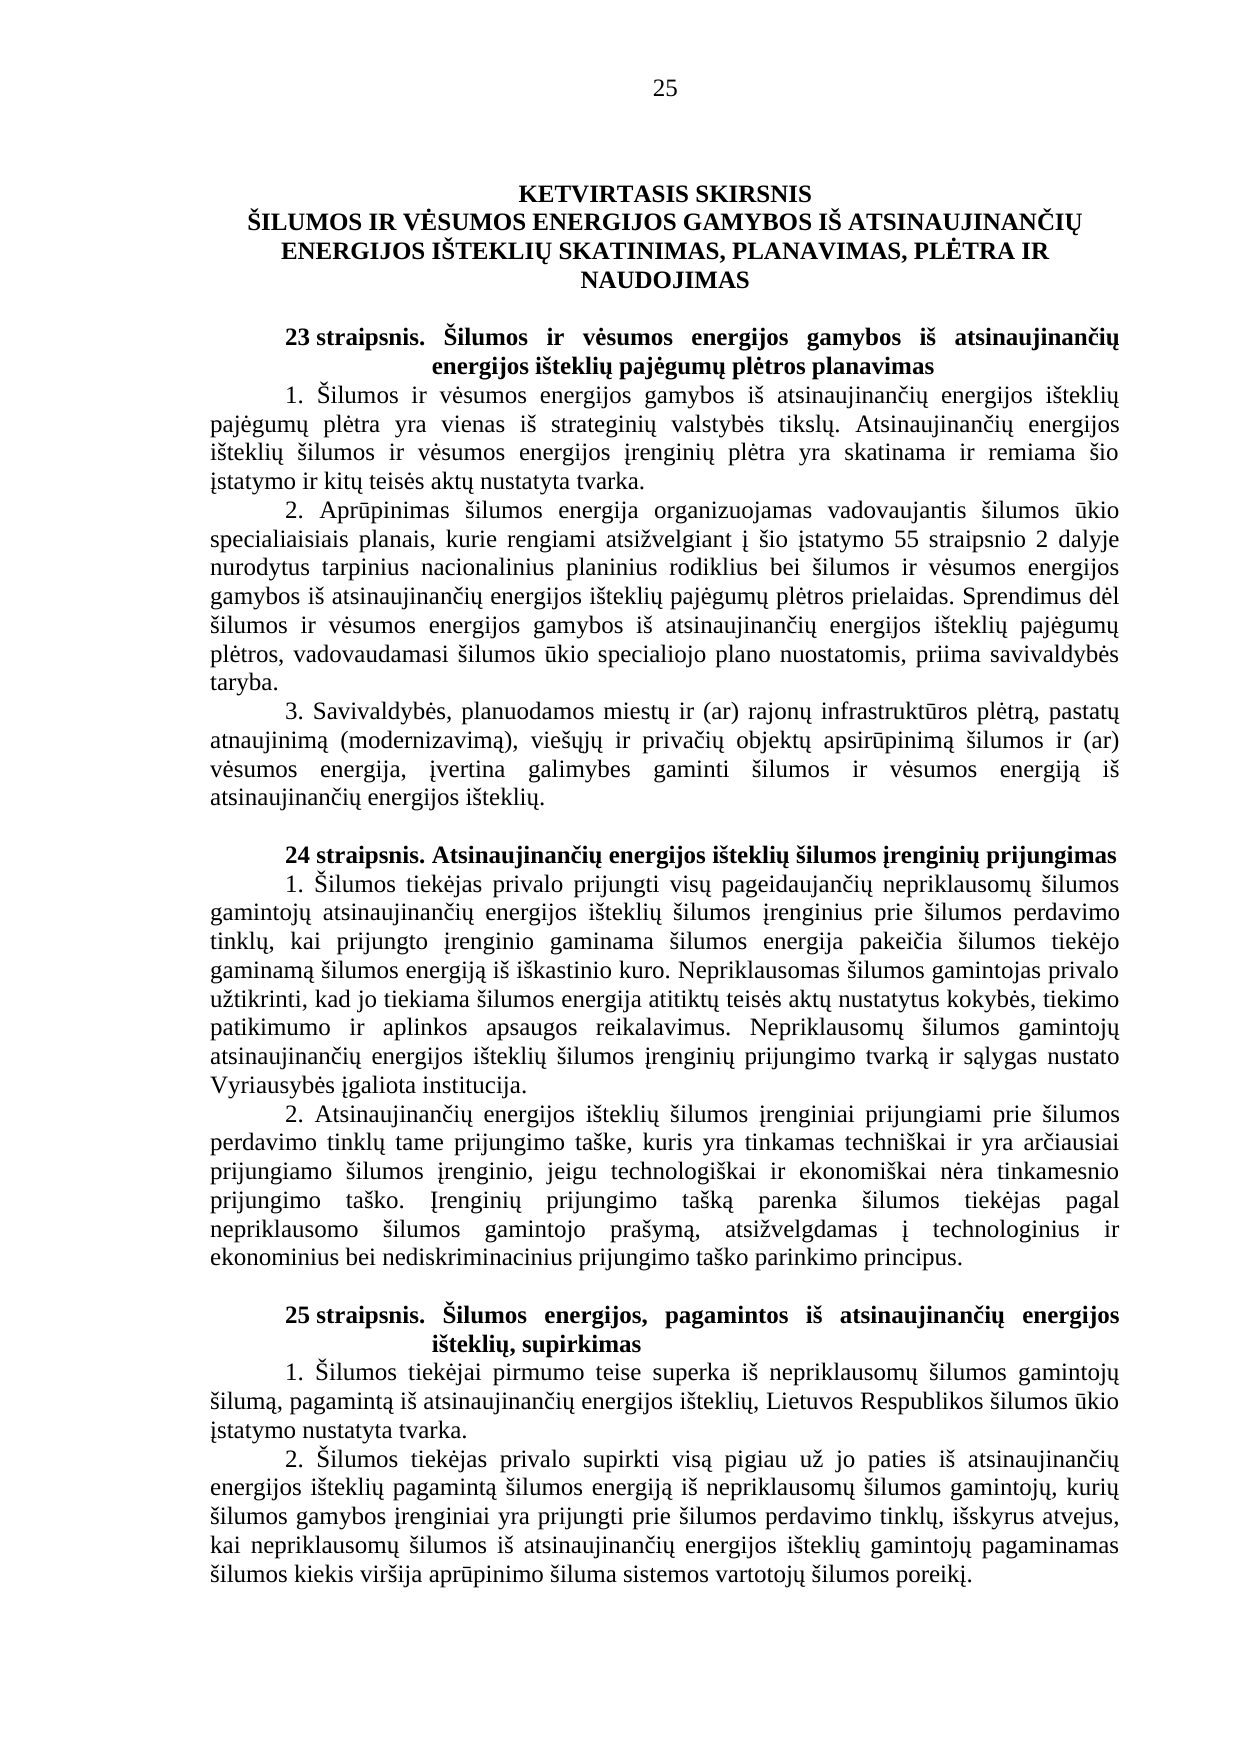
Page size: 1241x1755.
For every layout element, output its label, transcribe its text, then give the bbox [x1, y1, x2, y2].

text ŠILUMOS IR VĖSUMOS ENERGIJOS GAMYBOS IŠ ATSINAUJINANČIŲ ENERGIJOS IŠTEKLIŲ SKATINIMAS, PLANAVIMAS, PLĖTRA IR NAUDOJIMAS [210, 207, 1120, 294]
text 2. Šilumos tiekėjas privalo supirkti visą pigiau už jo paties iš atsinaujinančių energijos išteklių pagamintą šilumos energiją iš nepriklausomų šilumos gamintojų, kurių šilumos gamybos įrenginiai yra prijungti prie šilumos perdavimo tinklų, išskyrus atvejus, kai nepriklausomų šilumos iš atsinaujinančių energijos išteklių gamintojų pagaminamas šilumos kiekis viršija aprūpinimo šiluma sistemos vartotojų šilumos poreikį. [210, 1444, 1120, 1587]
text 25 straipsnis. Šilumos energijos, pagamintos iš atsinaujinančių energijos išteklių, supirkimas [285, 1300, 1120, 1357]
text KETVIRTASIS SKIRSNIS [210, 179, 1120, 207]
text 1. Šilumos tiekėjas privalo prijungti visų pageidaujančių nepriklausomų šilumos gamintojų atsinaujinančių energijos išteklių šilumos įrenginius prie šilumos perdavimo tinklų, kai prijungto įrenginio gaminama šilumos energija pakeičia šilumos tiekėjo gaminamą šilumos energiją iš iškastinio kuro. Nepriklausomas šilumos gamintojas privalo užtikrinti, kad jo tiekiama šilumos energija atitiktų teisės aktų nustatytus kokybės, tiekimo patikimumo ir aplinkos apsaugos reikalavimus. Nepriklausomų šilumos gamintojų atsinaujinančių energijos išteklių šilumos įrenginių prijungimo tvarką ir sąlygas nustato Vyriausybės įgaliota institucija. [210, 869, 1120, 1099]
text 2. Aprūpinimas šilumos energija organizuojamas vadovaujantis šilumos ūkio specialiaisiais planais, kurie rengiami atsižvelgiant į šio įstatymo 55 straipsnio 2 dalyje nurodytus tarpinius nacionalinius planinius rodiklius bei šilumos ir vėsumos energijos gamybos iš atsinaujinančių energijos išteklių pajėgumų plėtros prielaidas. Sprendimus dėl šilumos ir vėsumos energijos gamybos iš atsinaujinančių energijos išteklių pajėgumų plėtros, vadovaudamasi šilumos ūkio specialiojo plano nuostatomis, priima savivaldybės taryba. [210, 495, 1120, 696]
text 1. Šilumos ir vėsumos energijos gamybos iš atsinaujinančių energijos išteklių pajėgumų plėtra yra vienas iš strateginių valstybės tikslų. Atsinaujinančių energijos išteklių šilumos ir vėsumos energijos įrenginių plėtra yra skatinama ir remiama šio įstatymo ir kitų teisės aktų nustatyta tvarka. [210, 380, 1120, 495]
text 24 straipsnis. Atsinaujinančių energijos išteklių šilumos įrenginių prijungimas [210, 840, 1120, 869]
text 23 straipsnis. Šilumos ir vėsumos energijos gamybos iš atsinaujinančių energijos išteklių pajėgumų plėtros planavimas [285, 322, 1120, 380]
text 3. Savivaldybės, planuodamos miestų ir (ar) rajonų infrastruktūros plėtrą, pastatų atnaujinimą (modernizavimą), viešųjų ir privačių objektų apsirūpinimą šilumos ir (ar) vėsumos energija, įvertina galimybes gaminti šilumos ir vėsumos energiją iš atsinaujinančių energijos išteklių. [210, 696, 1120, 811]
text 2. Atsinaujinančių energijos išteklių šilumos įrenginiai prijungiami prie šilumos perdavimo tinklų tame prijungimo taške, kuris yra tinkamas techniškai ir yra arčiausiai prijungiamo šilumos įrenginio, jeigu technologiškai ir ekonomiškai nėra tinkamesnio prijungimo taško. Įrenginių prijungimo tašką parenka šilumos tiekėjas pagal nepriklausomo šilumos gamintojo prašymą, atsižvelgdamas į technologinius ir ekonominius bei nediskriminacinius prijungimo taško parinkimo principus. [210, 1099, 1120, 1271]
text 1. Šilumos tiekėjai pirmumo teise superka iš nepriklausomų šilumos gamintojų šilumą, pagamintą iš atsinaujinančių energijos išteklių, Lietuvos Respublikos šilumos ūkio įstatymo nustatyta tvarka. [210, 1357, 1120, 1444]
